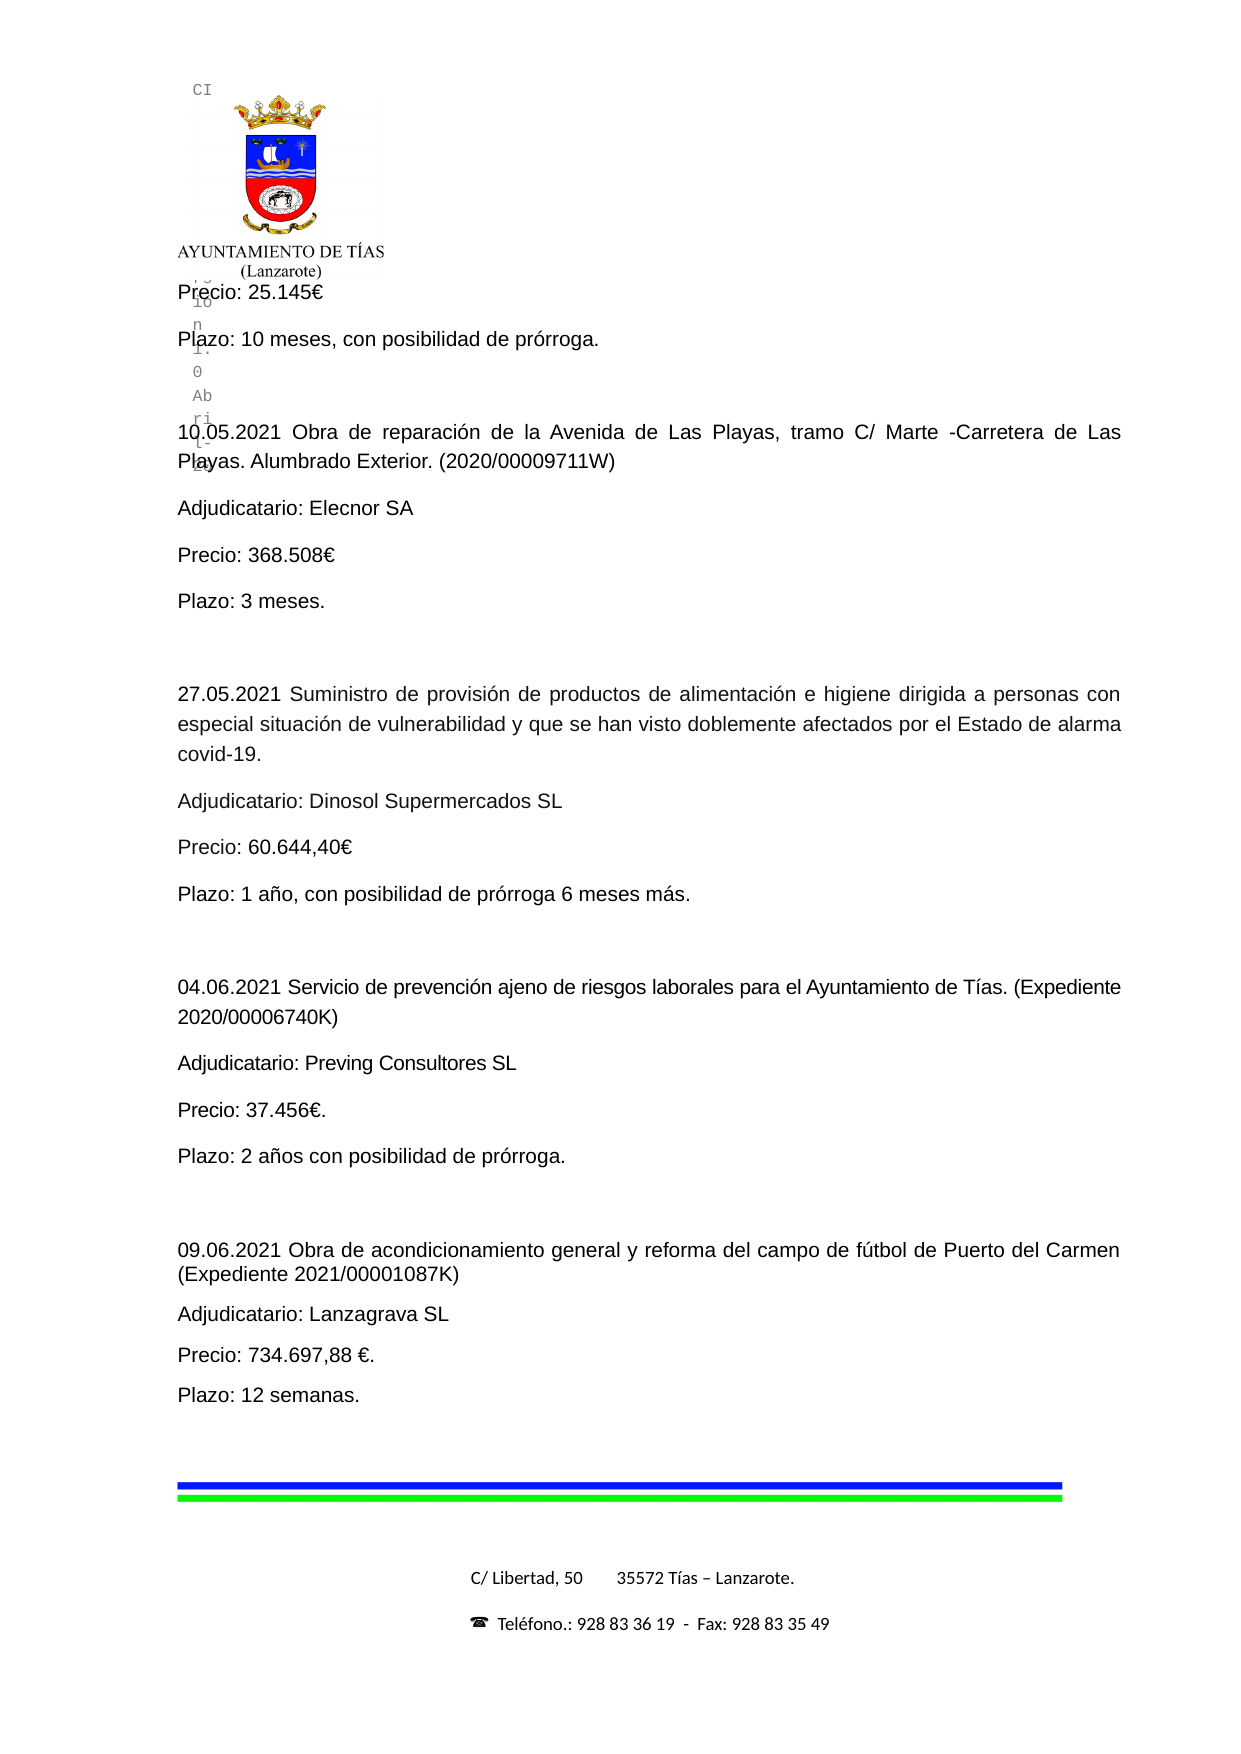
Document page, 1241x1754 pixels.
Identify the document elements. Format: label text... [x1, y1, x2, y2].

text Adjudicatario: Lanzagrava SL [177, 1302, 1122, 1326]
text Plazo: 2 años con posibilidad de prórroga. [177, 1144, 1122, 1168]
text 10.05.2021 Obra de reparación de la Avenida de Las Playas, tramo C/ Marte -Carretera de Las Playas. Alumbrado Exterior. (2020/00009711W) [234, 419, 1122, 473]
text Precio: 734.697,88 €. [177, 1343, 1122, 1367]
text Precio: 60.644,40€ [177, 835, 1122, 859]
text Precio: 25.145€ [234, 280, 1122, 304]
text Plazo: 10 meses, con posibilidad de prórroga. [234, 326, 1122, 350]
text Adjudicatario: Preving Consultores SL [177, 1051, 1122, 1075]
text 04.06.2021 Servicio de prevención ajeno de riesgos laborales para el Ayuntamiento de Tías. (Expediente 2020/00006740K) [177, 975, 1122, 1029]
text Precio: 368.508€ [177, 542, 1122, 566]
text Precio: 37.456€. [177, 1098, 1122, 1122]
text Adjudicatario: Dinosol Supermercados SL [177, 788, 1122, 812]
text Adjudicatario: Elecnor SA [177, 496, 1122, 520]
text Plazo: 1 año, con posibilidad de prórroga 6 meses más. [177, 882, 1122, 906]
text 27.05.2021 Suministro de provisión de productos de alimentación e higiene dirigida a personas con especial situación de vulnerabilidad y que se han visto doblemente afectados por el Estado de alarma covid-19. [177, 682, 1122, 766]
text Plazo: 3 meses. [177, 589, 1122, 613]
text 09.06.2021 Obra de acondicionamiento general y reforma del campo de fútbol de Puerto del Carmen (Expediente 2021/00001087K) [177, 1237, 1122, 1285]
text Plazo: 12 semanas. [177, 1383, 1122, 1407]
